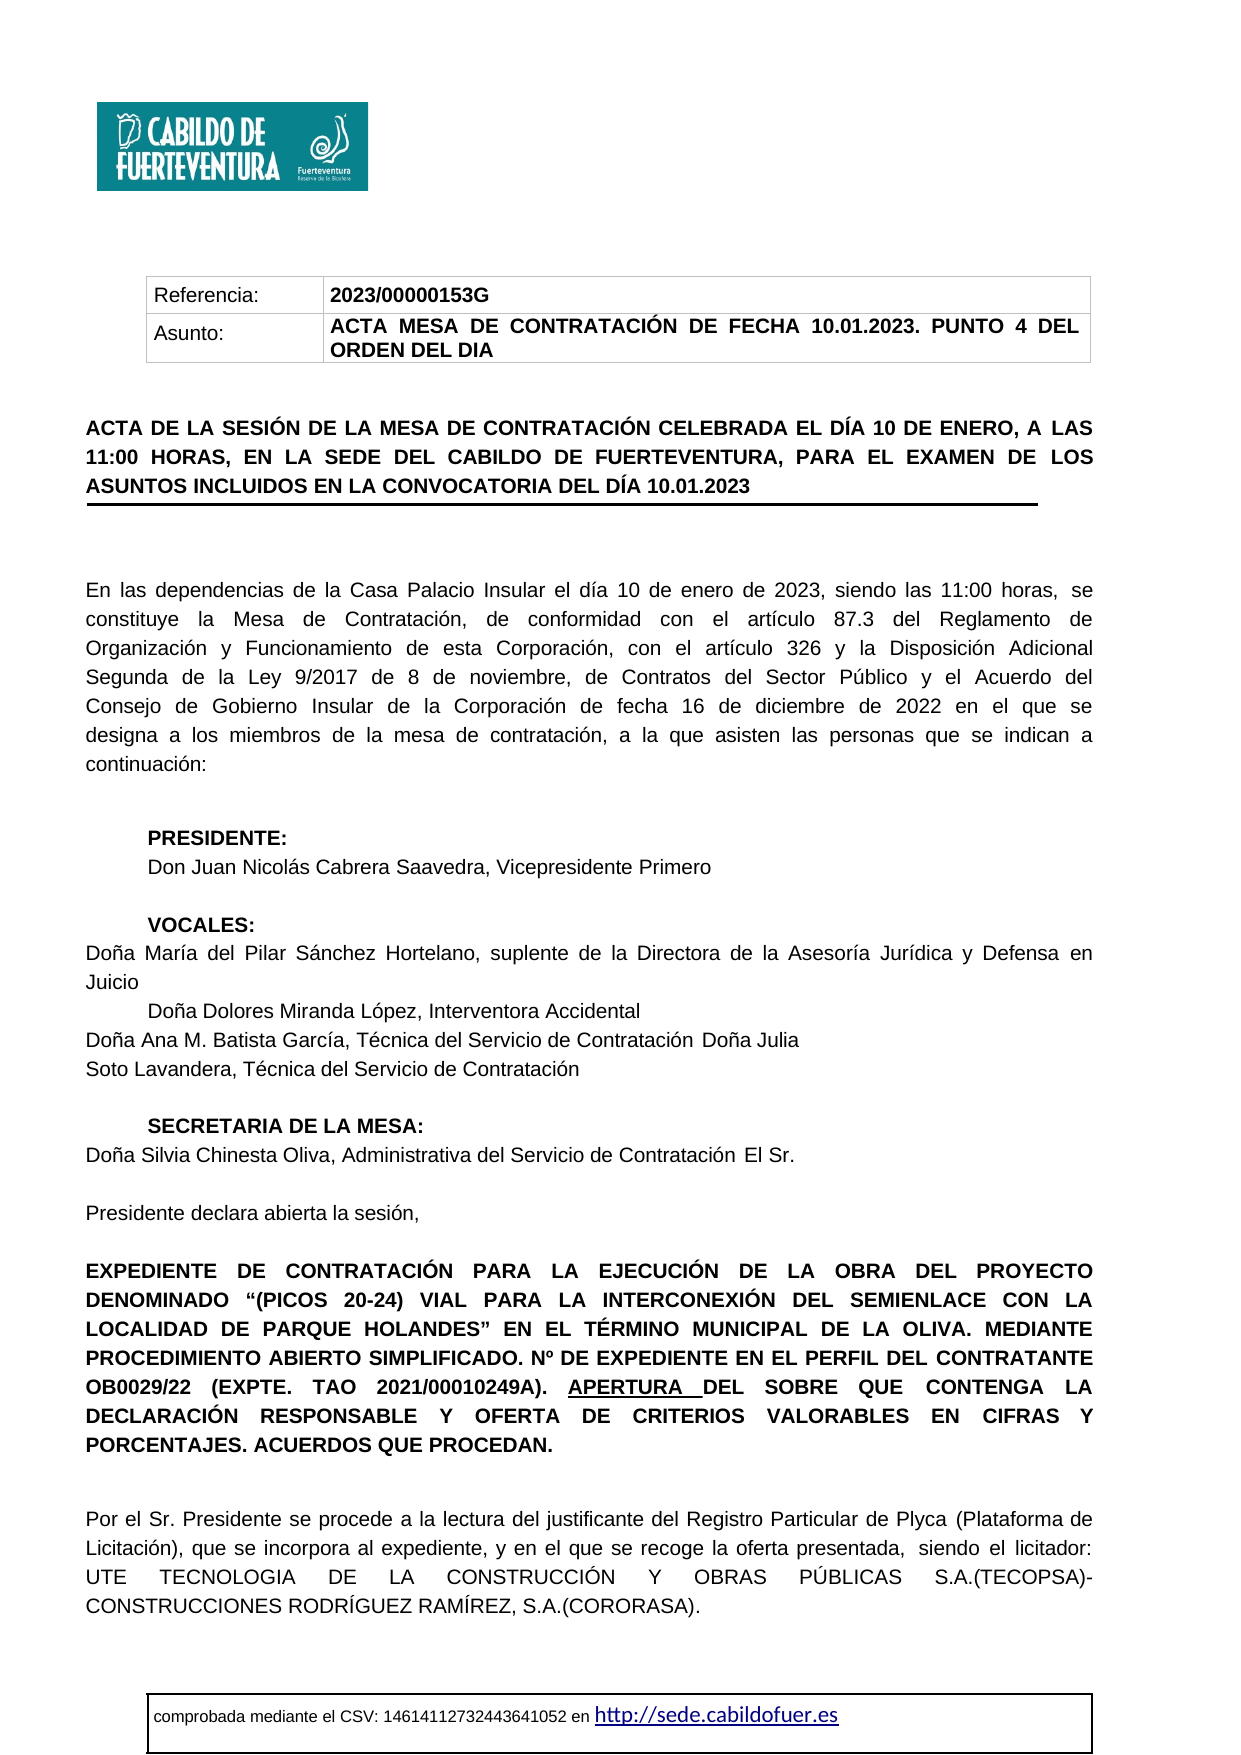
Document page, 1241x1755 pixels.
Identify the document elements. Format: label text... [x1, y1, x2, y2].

subtitle SECRETARIA DE LA MESA: [147, 1114, 1109, 1138]
text En las dependencias de la Casa Palacio Insular el día 10 de enero de 2023, siendo las 11:00 horas, se constituye la Mesa de Contratación, de conformidad con el artículo 87.3 del Reglamento de Organización y Funcionamiento de esta Corporación, con el artículo 326 y la Disposición Adicional Segunda de la Ley 9/2017 de 8 de noviembre, de Contratos del Sector Público y el Acuerdo del Consejo de Gobierno Insular de la Corporación de fecha 16 de diciembre de 2022 en el que se designa a los miembros de la mesa de contratación, a la que asisten las personas que se indican a continuación: [85, 578, 1093, 776]
table_cell ACTA MESA DE CONTRATACIÓN DE FECHA 10.01.2023. PUNTO 4 DEL ORDEN DEL DIA [324, 314, 1090, 362]
text Doña Ana M. Batista García, Técnica del Servicio de Contratación Doña Julia Soto Lavandera, Técnica del Servicio de Contratación [85, 1028, 801, 1081]
text Doña María del Pilar Sánchez Hortelano, suplente de la Directora de la Asesoría Jurídica y Defensa en Juicio [85, 941, 1093, 994]
subtitle PRESIDENTE: [147, 826, 1109, 850]
table_cell Asunto: [147, 314, 323, 362]
text Doña Silvia Chinesta Oliva, Administrativa del Servicio de Contratación El Sr. Presidente declara abierta la sesión, [85, 1143, 801, 1225]
subtitle VOCALES: [147, 912, 1109, 936]
text Doña Dolores Miranda López, Interventora Accidental [147, 999, 1109, 1023]
text Don Juan Nicolás Cabrera Saavedra, Vicepresidente Primero [147, 855, 1109, 879]
table_header 2023/00000153G [324, 277, 1090, 313]
table_header Referencia: [147, 277, 323, 313]
subtitle EXPEDIENTE DE CONTRATACIÓN PARA LA EJECUCIÓN DE LA OBRA DEL PROYECTO DENOMINADO “(PICOS 20-24) VIAL PARA LA INTERCONEXIÓN DEL SEMIENLACE CON LA LOCALIDAD DE PARQUE HOLANDES” EN EL TÉRMINO MUNICIPAL DE LA OLIVA. MEDIANTE PROCEDIMIENTO ABIERTO SIMPLIFICADO. Nº DE EXPEDIENTE EN EL PERFIL DEL CONTRATANTE OB0029/22 (EXPTE. TAO 2021/00010249A). APERTURA DEL SOBRE QUE CONTENGA LA DECLARACIÓN RESPONSABLE Y OFERTA DE CRITERIOS VALORABLES EN CIFRAS Y PORCENTAJES. ACUERDOS QUE PROCEDAN. [85, 1259, 1093, 1457]
text Por el Sr. Presidente se procede a la lectura del justificante del Registro Particular de Plyca (Plataforma de Licitación), que se incorpora al expediente, y en el que se recoge la oferta presentada, siendo el licitador: UTE TECNOLOGIA DE LA CONSTRUCCIÓN Y OBRAS PÚBLICAS S.A.(TECOPSA)-CONSTRUCCIONES RODRÍGUEZ RAMÍREZ, S.A.(CORORASA). [85, 1507, 1093, 1618]
subtitle ACTA DE LA SESIÓN DE LA MESA DE CONTRATACIÓN CELEBRADA EL DÍA 10 DE ENERO, A LAS 11:00 HORAS, EN LA SEDE DEL CABILDO DE FUERTEVENTURA, PARA EL EXAMEN DE LOS ASUNTOS INCLUIDOS EN LA CONVOCATORIA DEL DÍA 10.01.2023 [85, 416, 1093, 498]
